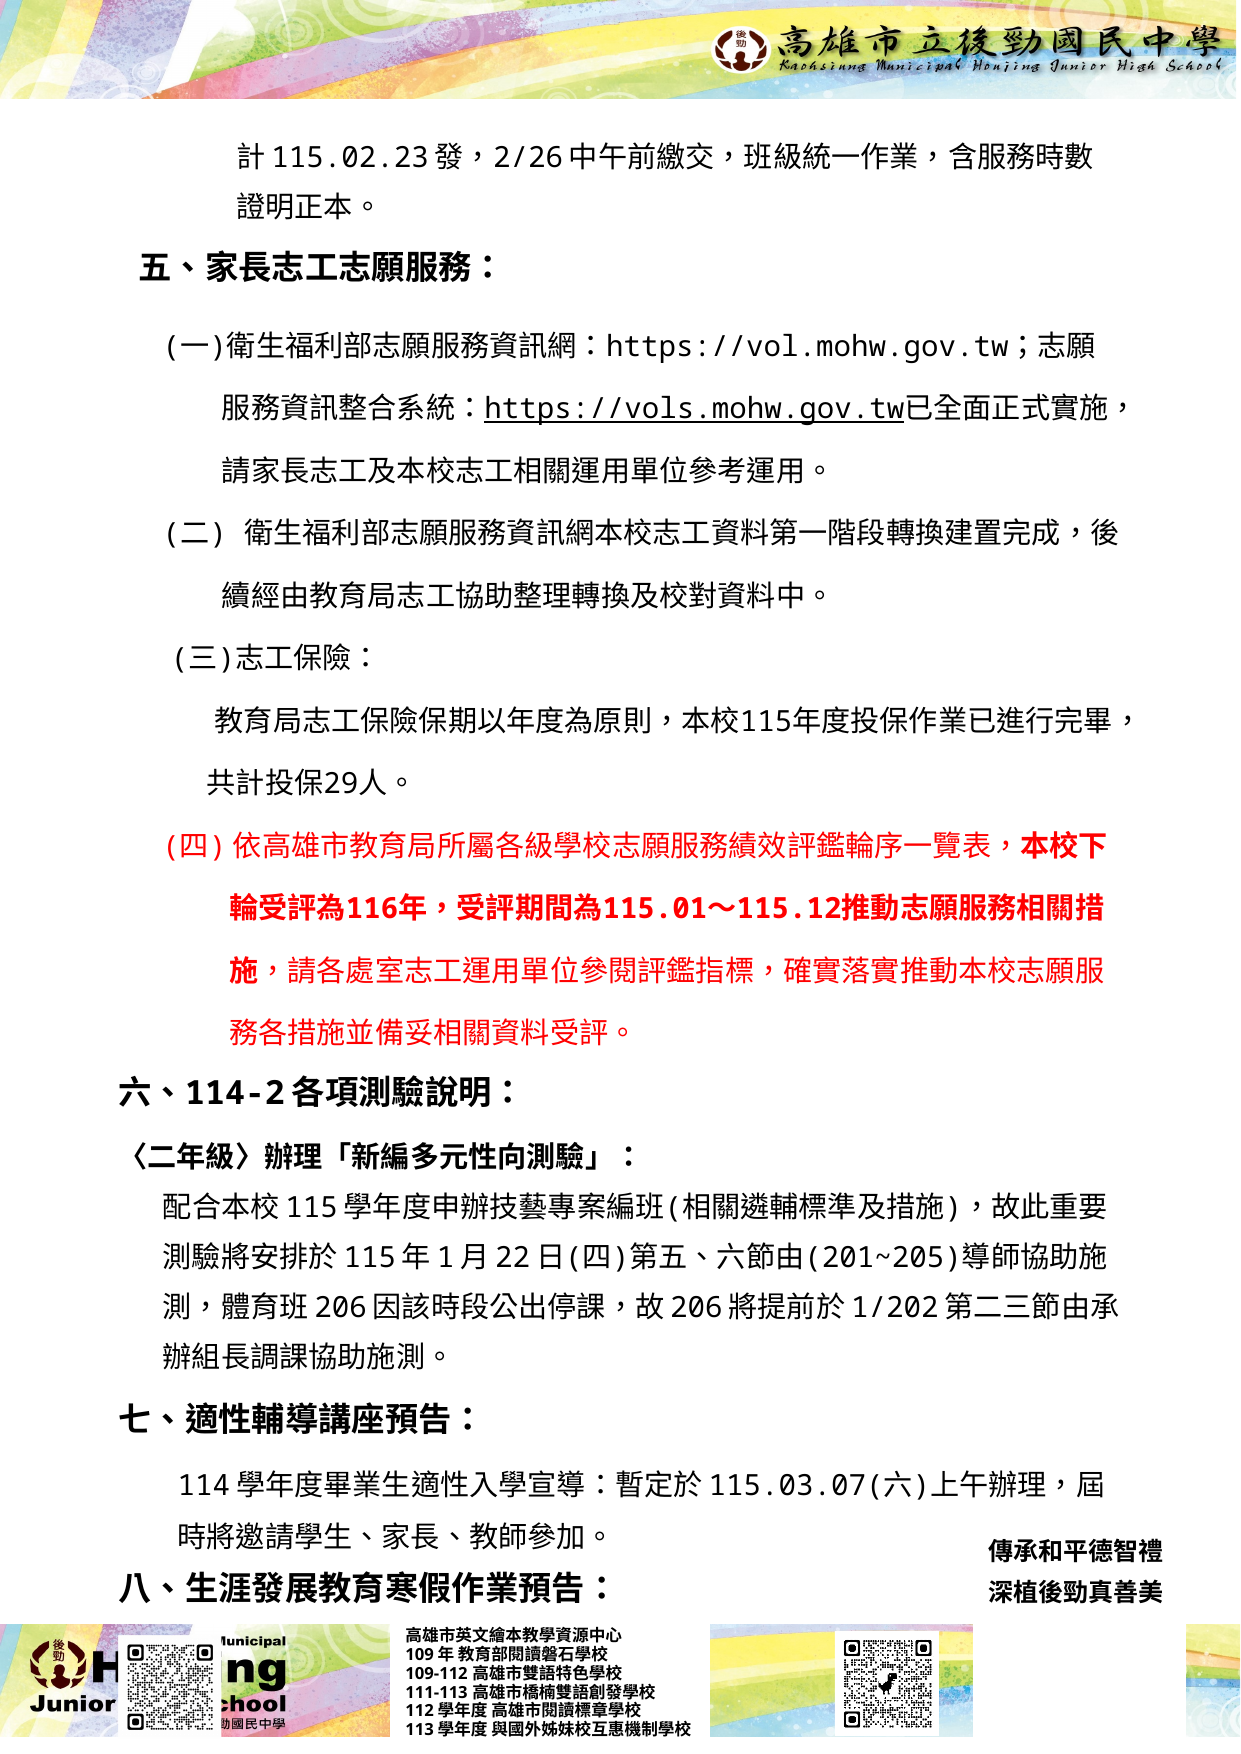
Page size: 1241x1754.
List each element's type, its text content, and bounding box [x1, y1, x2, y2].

text 〈二年級〉辦理「新編多元性向測驗」： [118, 1127, 1122, 1177]
text 教育局志工保險保期以年度為原則，本校115年度投保作業已進行完畢，共計投保29人。 [162, 677, 1122, 802]
text 五、家長志工志願服務： [118, 239, 1120, 289]
text (三)志工保險： [118, 614, 1122, 677]
text (二) 衛生福利部志願服務資訊網本校志工資料第一階段轉換建置完成，後續經由教育局志工協助整理轉換及校對資料中。 [162, 489, 1122, 614]
text 114學年度畢業生適性入學宣導：暫定於115.03.07(六)上午辦理，屆時將邀請學生、家長、教師參加。 [142, 1454, 1120, 1558]
text (一)衛生福利部志願服務資訊網：https://vol.mohw.gov.tw；志願服務資訊整合系統：https://vols.mohw.gov.tw已全面正式實施，請家長志工及本校志工相關運用單位參考運用。 [162, 302, 1122, 489]
text 七、適性輔導講座預告： [118, 1389, 1120, 1442]
text 六、114-2各項測驗說明： [118, 1064, 1120, 1114]
text (四) 依高雄市教育局所屬各級學校志願服務績效評鑑輪序一覽表，本校下輪受評為116年，受評期間為115.01～115.12推動志願服務相關措施，請各處室志工運用單位參閱評鑑指標，確實落實推動本校志願服務各措施並備妥相關資料受評。 [162, 802, 1122, 1052]
text 八、生涯發展教育寒假作業預告： [118, 1558, 973, 1610]
text 配合本校115學年度申辦技藝專案編班(相關遴輔標準及措施)，故此重要測驗將安排於115年1月22日(四)第五、六節由(201~205)導師協助施測，體育班206因該時段公出停課，故206將提前於1/202第二三節由承辦組長調課協助施測。 [162, 1177, 1122, 1377]
text 計115.02.23發，2/26中午前繳交，班級統一作業，含服務時數證明正本。 [118, 127, 1120, 227]
